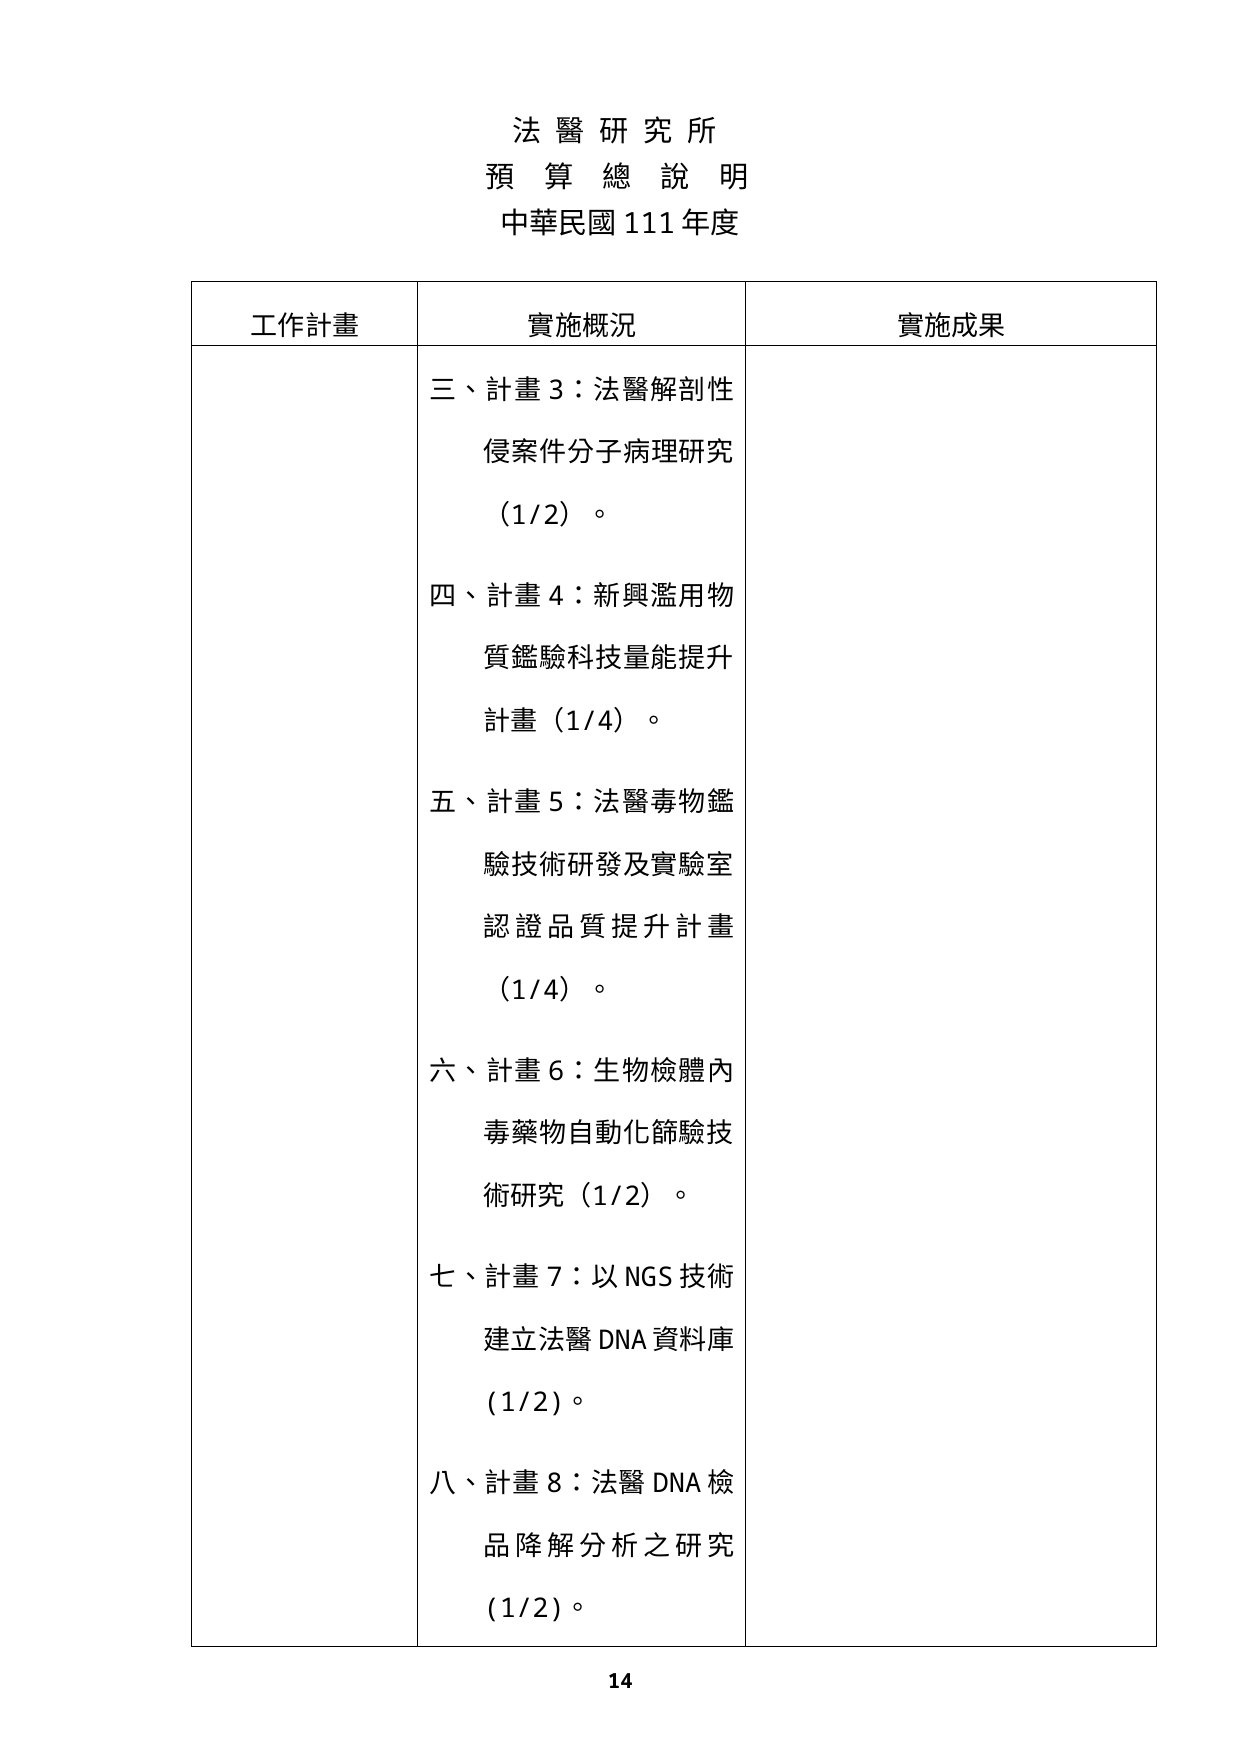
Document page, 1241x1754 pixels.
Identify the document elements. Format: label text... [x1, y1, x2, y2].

table_cell 三、計畫3：法醫解剖性侵案件分子病理研究（1/2）。 四、計畫4：新興濫用物質鑑驗科技量能提升計畫（1/4）。 五、計畫5：法醫毒物鑑驗技術研發及實驗室認證品質提升計畫（1/4）。 六、計畫6：生物檢體內毒藥物自動化篩驗技術研究（1/2）。 七、計畫7：以NGS技術建立法醫DNA資料庫(1/2)。 八、計畫8：法醫DNA檢品降解分析之研究(1/2)。 [418, 346, 745, 1646]
table_header 實施成果 [746, 282, 1156, 345]
table_cell [192, 346, 417, 1646]
table_header 實施概況 [418, 282, 745, 345]
table_cell [746, 346, 1156, 1646]
table_header 工作計畫 [192, 282, 417, 345]
